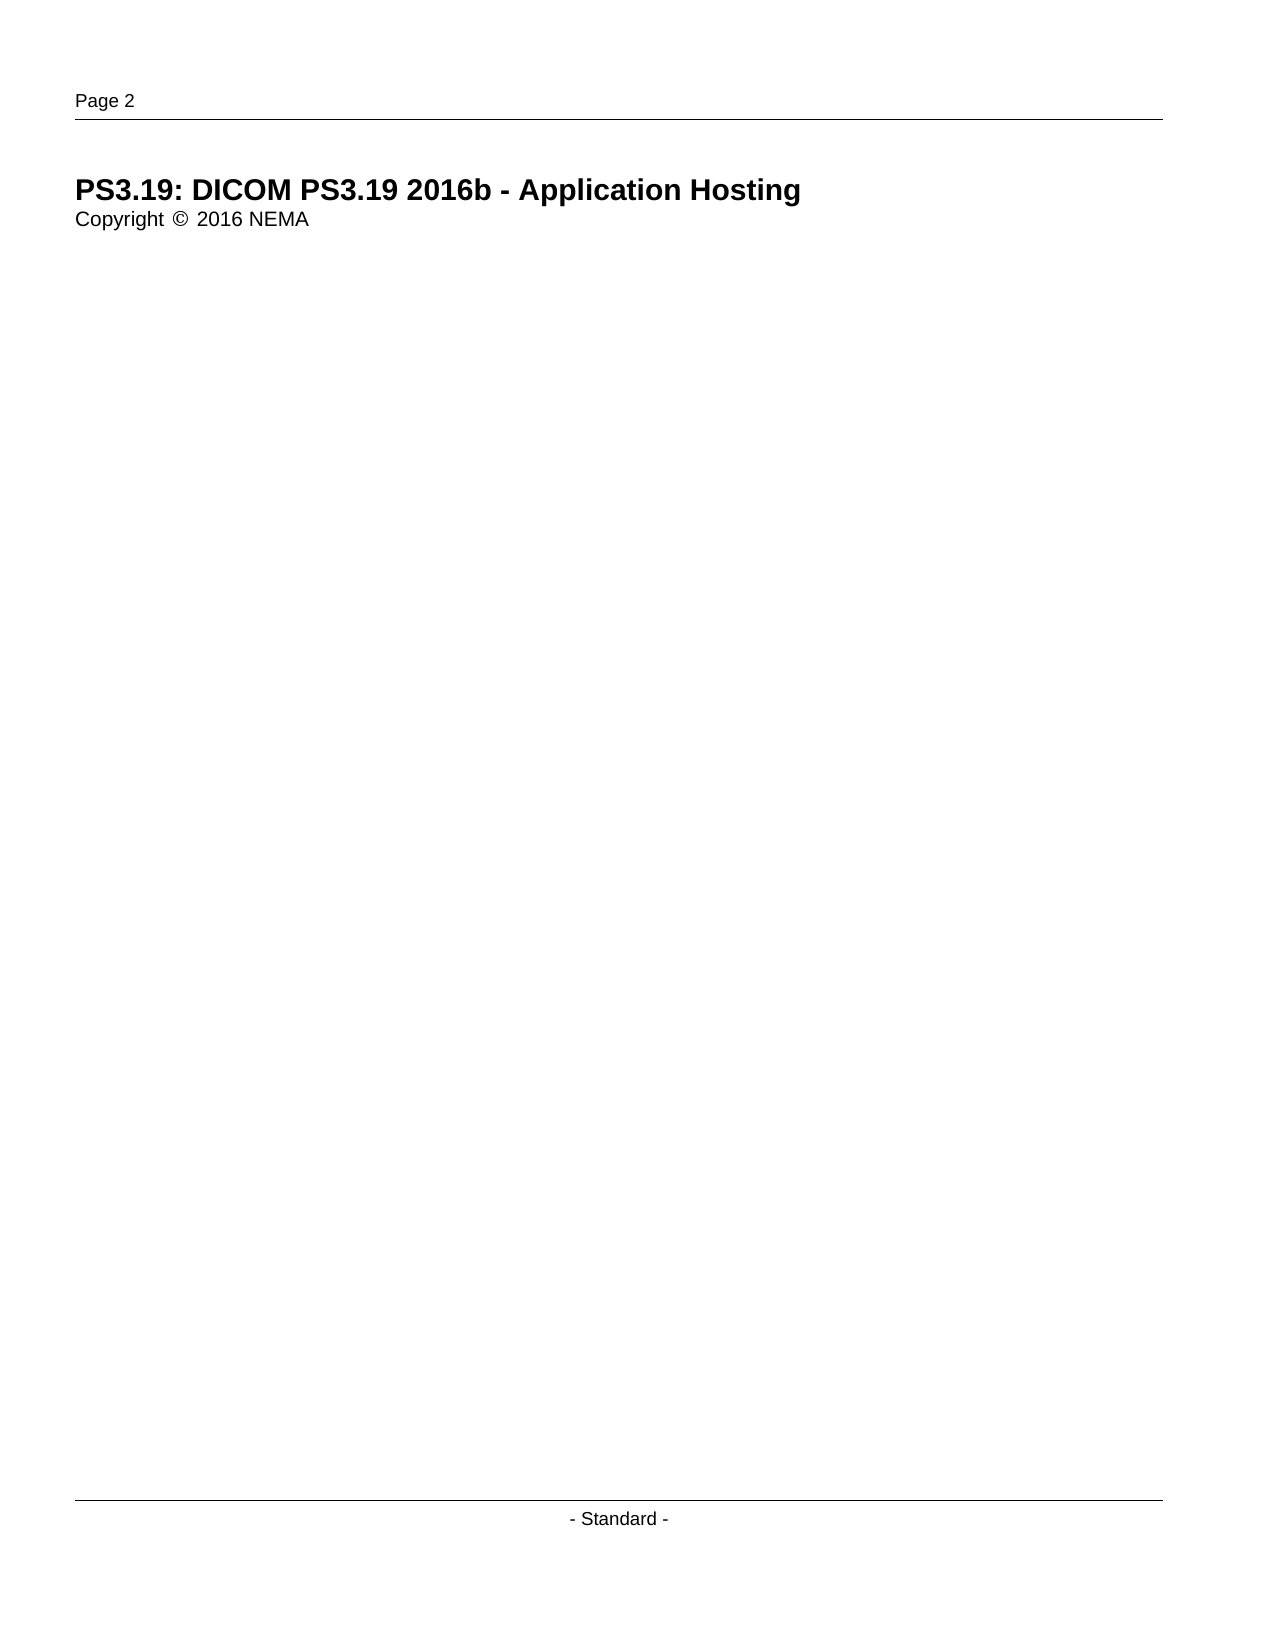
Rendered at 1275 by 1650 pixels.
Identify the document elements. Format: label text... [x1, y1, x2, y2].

text PS3.19: DICOM PS3.19 2016b - Application Hosting [75, 172, 1162, 207]
text Copyright © 2016 NEMA [75, 207, 1162, 232]
